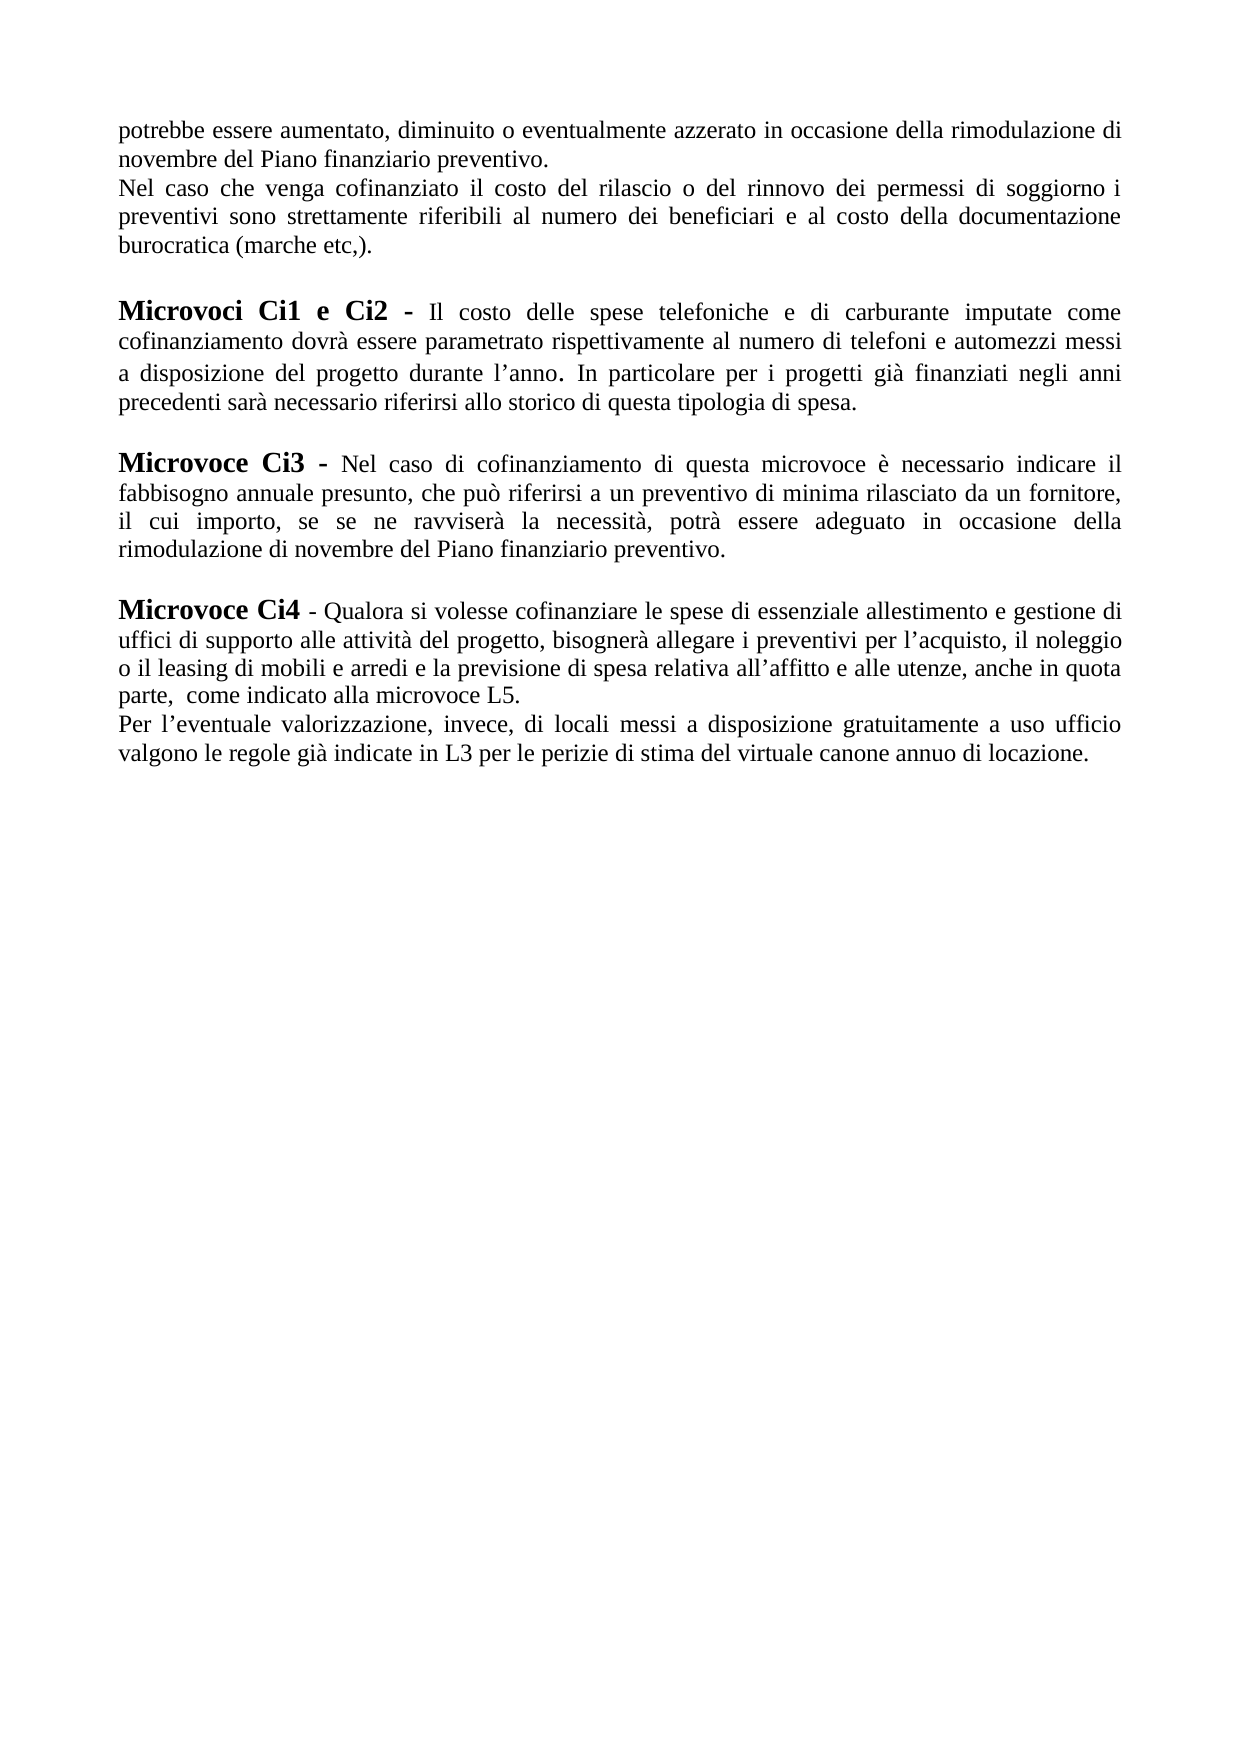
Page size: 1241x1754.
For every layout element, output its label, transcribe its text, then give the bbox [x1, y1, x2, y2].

text Per l’eventuale valorizzazione, invece, di locali messi a disposizione gratuitamente a uso ufficio valgono le regole già indicate in L3 per le perizie di stima del virtuale canone annuo di locazione. [118, 709, 1122, 767]
text Microvoci Ci1 e Ci2 - Il costo delle spese telefoniche e di carburante imputate come cofinanziamento dovrà essere parametrato rispettivamente al numero di telefoni e automezzi messi a disposizione del progetto durante l’anno. In particolare per i progetti già finanziati negli anni precedenti sarà necessario riferirsi allo storico di questa tipologia di spesa. [118, 293, 1122, 416]
text potrebbe essere aumentato, diminuito o eventualmente azzerato in occasione della rimodulazione di novembre del Piano finanziario preventivo. [118, 115, 1122, 173]
text Nel caso che venga cofinanziato il costo del rilascio o del rinnovo dei permessi di soggiorno i preventivi sono strettamente riferibili al numero dei beneficiari e al costo della documentazione burocratica (marche etc,). [118, 173, 1122, 259]
text Microvoce Ci3 - Nel caso di cofinanziamento di questa microvoce è necessario indicare il fabbisogno annuale presunto, che può riferirsi a un preventivo di minima rilasciato da un fornitore, il cui importo, se se ne ravviserà la necessità, potrà essere adeguato in occasione della rimodulazione di novembre del Piano finanziario preventivo. [118, 445, 1122, 562]
text Microvoce Ci4 - Qualora si volesse cofinanziare le spese di essenziale allestimento e gestione di uffici di supporto alle attività del progetto, bisognerà allegare i preventivi per l’acquisto, il noleggio o il leasing di mobili e arredi e la previsione di spesa relativa all’affitto e alle utenze, anche in quota parte, come indicato alla microvoce L5. [118, 592, 1122, 709]
